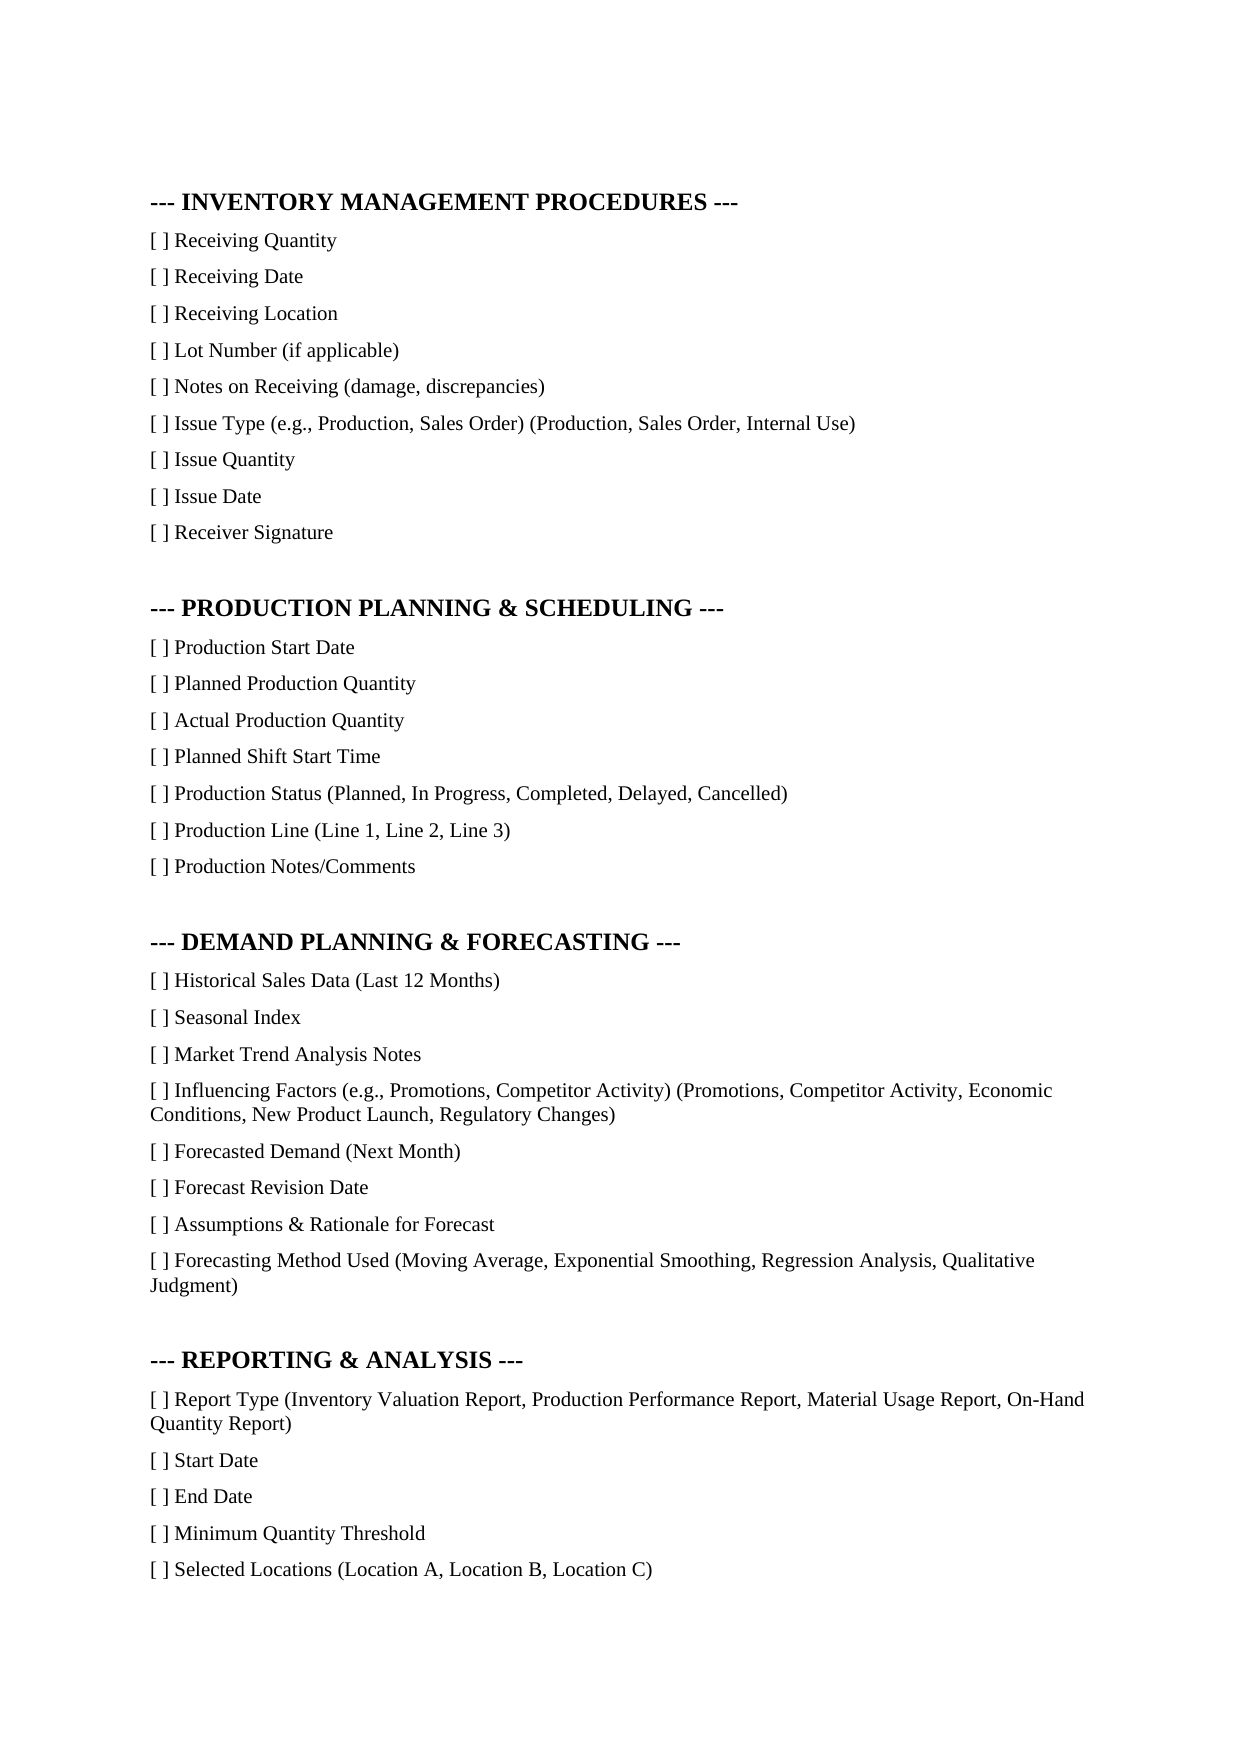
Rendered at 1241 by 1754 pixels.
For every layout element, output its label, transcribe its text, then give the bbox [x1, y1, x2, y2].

text [ ] Issue Date [150, 484, 1090, 508]
text [ ] Forecasting Method Used (Moving Average, Exponential Smoothing, Regression Analysis, Qualitative Judgment) [150, 1248, 1090, 1297]
text [ ] Selected Locations (Location A, Location B, Location C) [150, 1557, 1090, 1581]
text [ ] Production Notes/Comments [150, 854, 1090, 878]
text [ ] Production Start Date [150, 635, 1090, 659]
text [ ] Actual Production Quantity [150, 708, 1090, 732]
text [ ] Forecasted Demand (Next Month) [150, 1139, 1090, 1163]
text [ ] Market Trend Analysis Notes [150, 1042, 1090, 1066]
text [ ] Receiving Location [150, 301, 1090, 325]
text [ ] Start Date [150, 1447, 1090, 1472]
text [ ] Planned Production Quantity [150, 671, 1090, 695]
text [ ] Minimum Quantity Threshold [150, 1521, 1090, 1545]
text --- DEMAND PLANNING & FORECASTING --- [150, 927, 1090, 956]
text --- INVENTORY MANAGEMENT PROCEDURES --- [150, 187, 1090, 215]
text [ ] Assumptions & Rationale for Forecast [150, 1212, 1090, 1236]
text [ ] Lot Number (if applicable) [150, 337, 1090, 362]
text [ ] Historical Sales Data (Last 12 Months) [150, 968, 1090, 992]
text [ ] Report Type (Inventory Valuation Report, Production Performance Report, Material Usage Report, On-Hand Quantity Report) [150, 1387, 1090, 1435]
text [ ] End Date [150, 1484, 1090, 1508]
text --- PRODUCTION PLANNING & SCHEDULING --- [150, 593, 1090, 622]
text [ ] Forecast Revision Date [150, 1175, 1090, 1199]
text [ ] Seasonal Index [150, 1005, 1090, 1029]
text [ ] Issue Type (e.g., Production, Sales Order) (Production, Sales Order, Internal Use) [150, 411, 1090, 435]
text [ ] Planned Shift Start Time [150, 744, 1090, 768]
text --- REPORTING & ANALYSIS --- [150, 1346, 1090, 1374]
text [ ] Influencing Factors (e.g., Promotions, Competitor Activity) (Promotions, Competitor Activity, Economic Conditions, New Product Launch, Regulatory Changes) [150, 1078, 1090, 1126]
text [ ] Issue Quantity [150, 447, 1090, 471]
text [ ] Receiver Signature [150, 520, 1090, 544]
text [ ] Production Status (Planned, In Progress, Completed, Delayed, Cancelled) [150, 781, 1090, 805]
text [ ] Notes on Receiving (damage, discrepancies) [150, 374, 1090, 398]
text [ ] Production Line (Line 1, Line 2, Line 3) [150, 817, 1090, 842]
text [ ] Receiving Date [150, 264, 1090, 288]
text [ ] Receiving Quantity [150, 228, 1090, 252]
